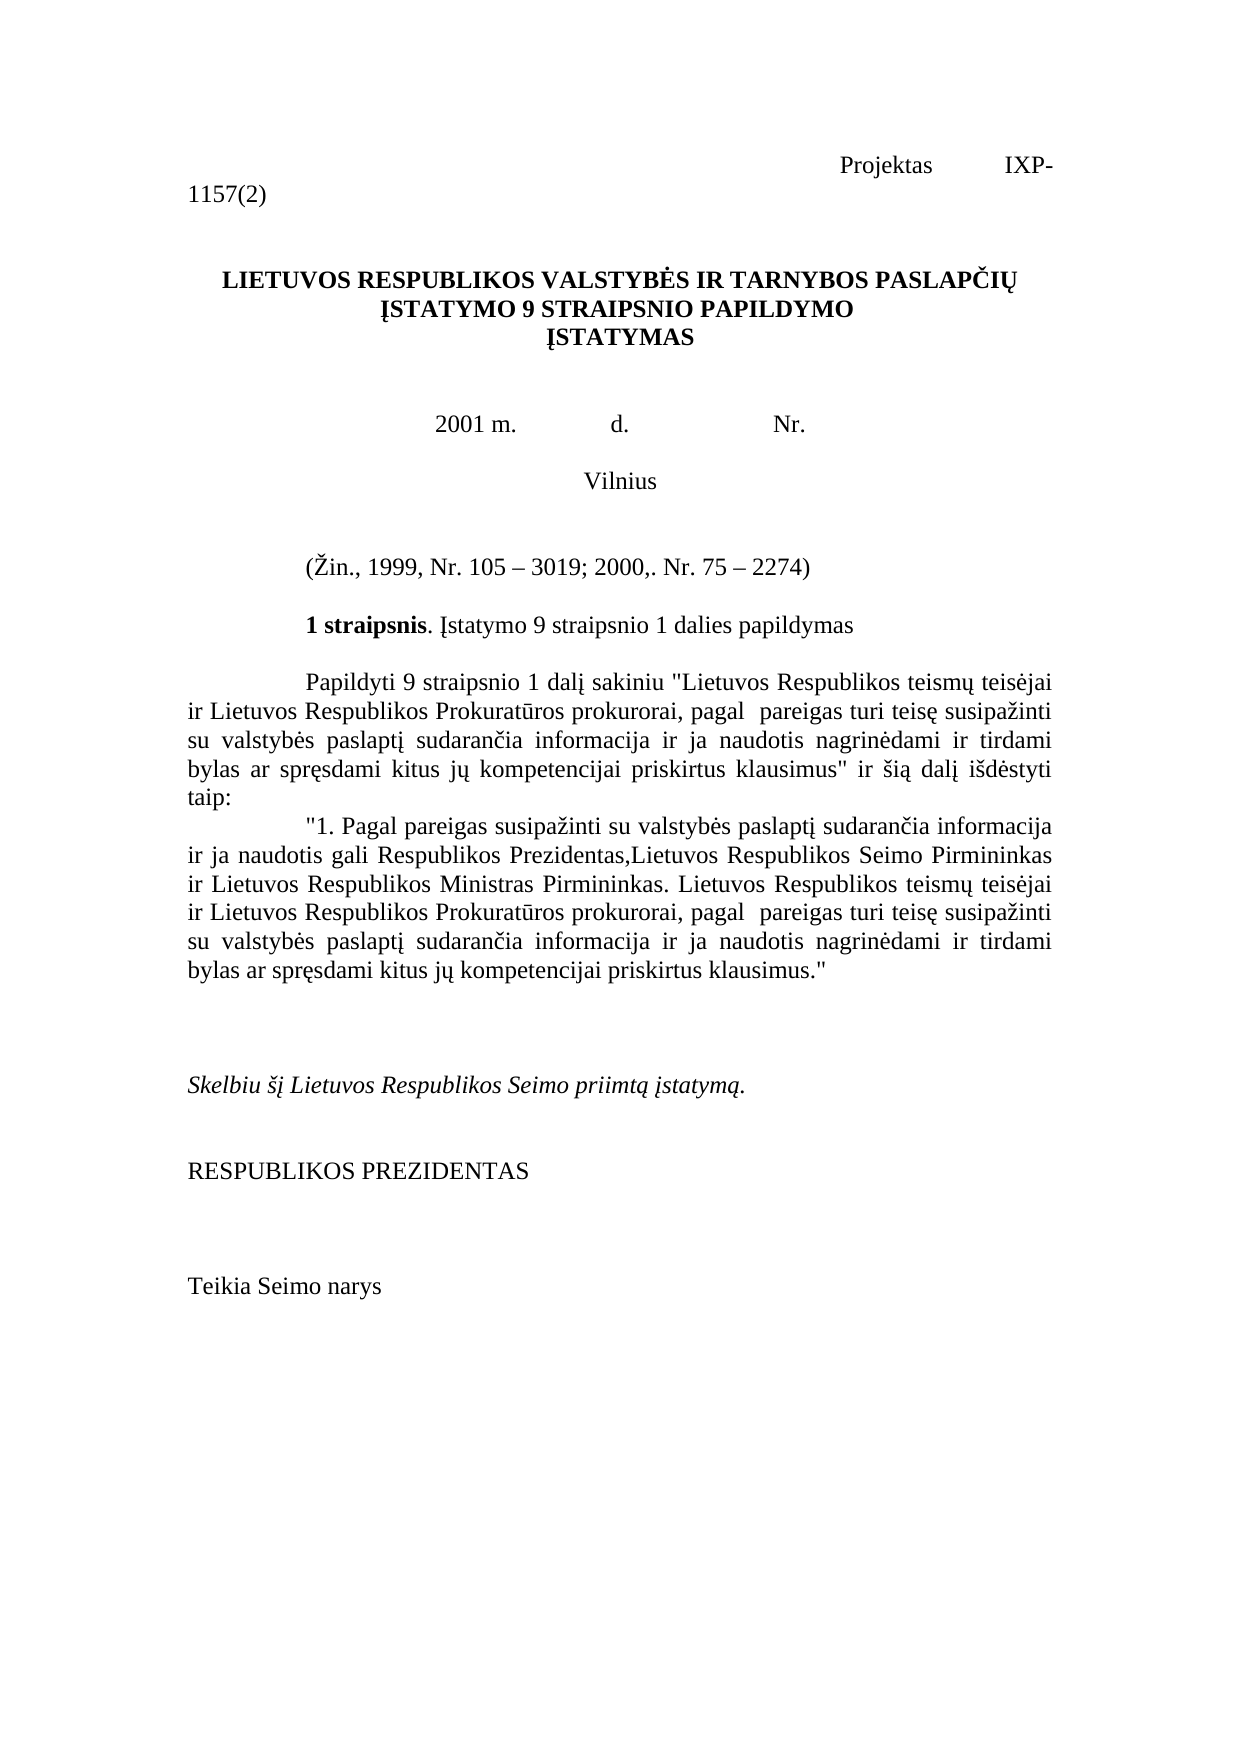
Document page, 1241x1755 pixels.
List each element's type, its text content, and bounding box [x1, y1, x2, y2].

text LIETUVOS RESPUBLIKOS VALSTYBĖS IR TARNYBOS PASLAPČIŲ ĮSTATYMO 9 STRAIPSNIO PAPILDYMO [187, 265, 1053, 322]
text "1. Pagal pareigas susipažinti su valstybės paslaptį sudarančia informacija ir ja naudotis gali Respublikos Prezidentas,Lietuvos Respublikos Seimo Pirmininkas ir Lietuvos Respublikos Ministras Pirmininkas. Lietuvos Respublikos teismų teisėjai ir Lietuvos Respublikos Prokuratūros prokurorai, pagal pareigas turi teisę susipažinti su valstybės paslaptį sudarančia informacija ir ja naudotis nagrinėdami ir tirdami bylas ar spręsdami kitus jų kompetencijai priskirtus klausimus." [187, 811, 1053, 984]
text RESPUBLIKOS PREZIDENTAS [187, 1156, 1053, 1185]
text Teikia Seimo narys [187, 1271, 1053, 1300]
text 1 straipsnis. Įstatymo 9 straipsnio 1 dalies papildymas [187, 610, 1053, 639]
text 2001 m. d. Nr. [187, 409, 1053, 437]
text Vilnius [187, 466, 1053, 495]
text (Žin., 1999, Nr. 105 – 3019; 2000,. Nr. 75 – 2274) [187, 552, 1053, 581]
text Skelbiu šį Lietuvos Respublikos Seimo priimtą įstatymą. [187, 1070, 1053, 1099]
text Projektas IXP-1157(2) [187, 150, 1053, 207]
text ĮSTATYMAS [187, 322, 1053, 351]
text Papildyti 9 straipsnio 1 dalį sakiniu "Lietuvos Respublikos teismų teisėjai ir Lietuvos Respublikos Prokuratūros prokurorai, pagal pareigas turi teisę susipažinti su valstybės paslaptį sudarančia informacija ir ja naudotis nagrinėdami ir tirdami bylas ar spręsdami kitus jų kompetencijai priskirtus klausimus" ir šią dalį išdėstyti taip: [187, 667, 1053, 811]
